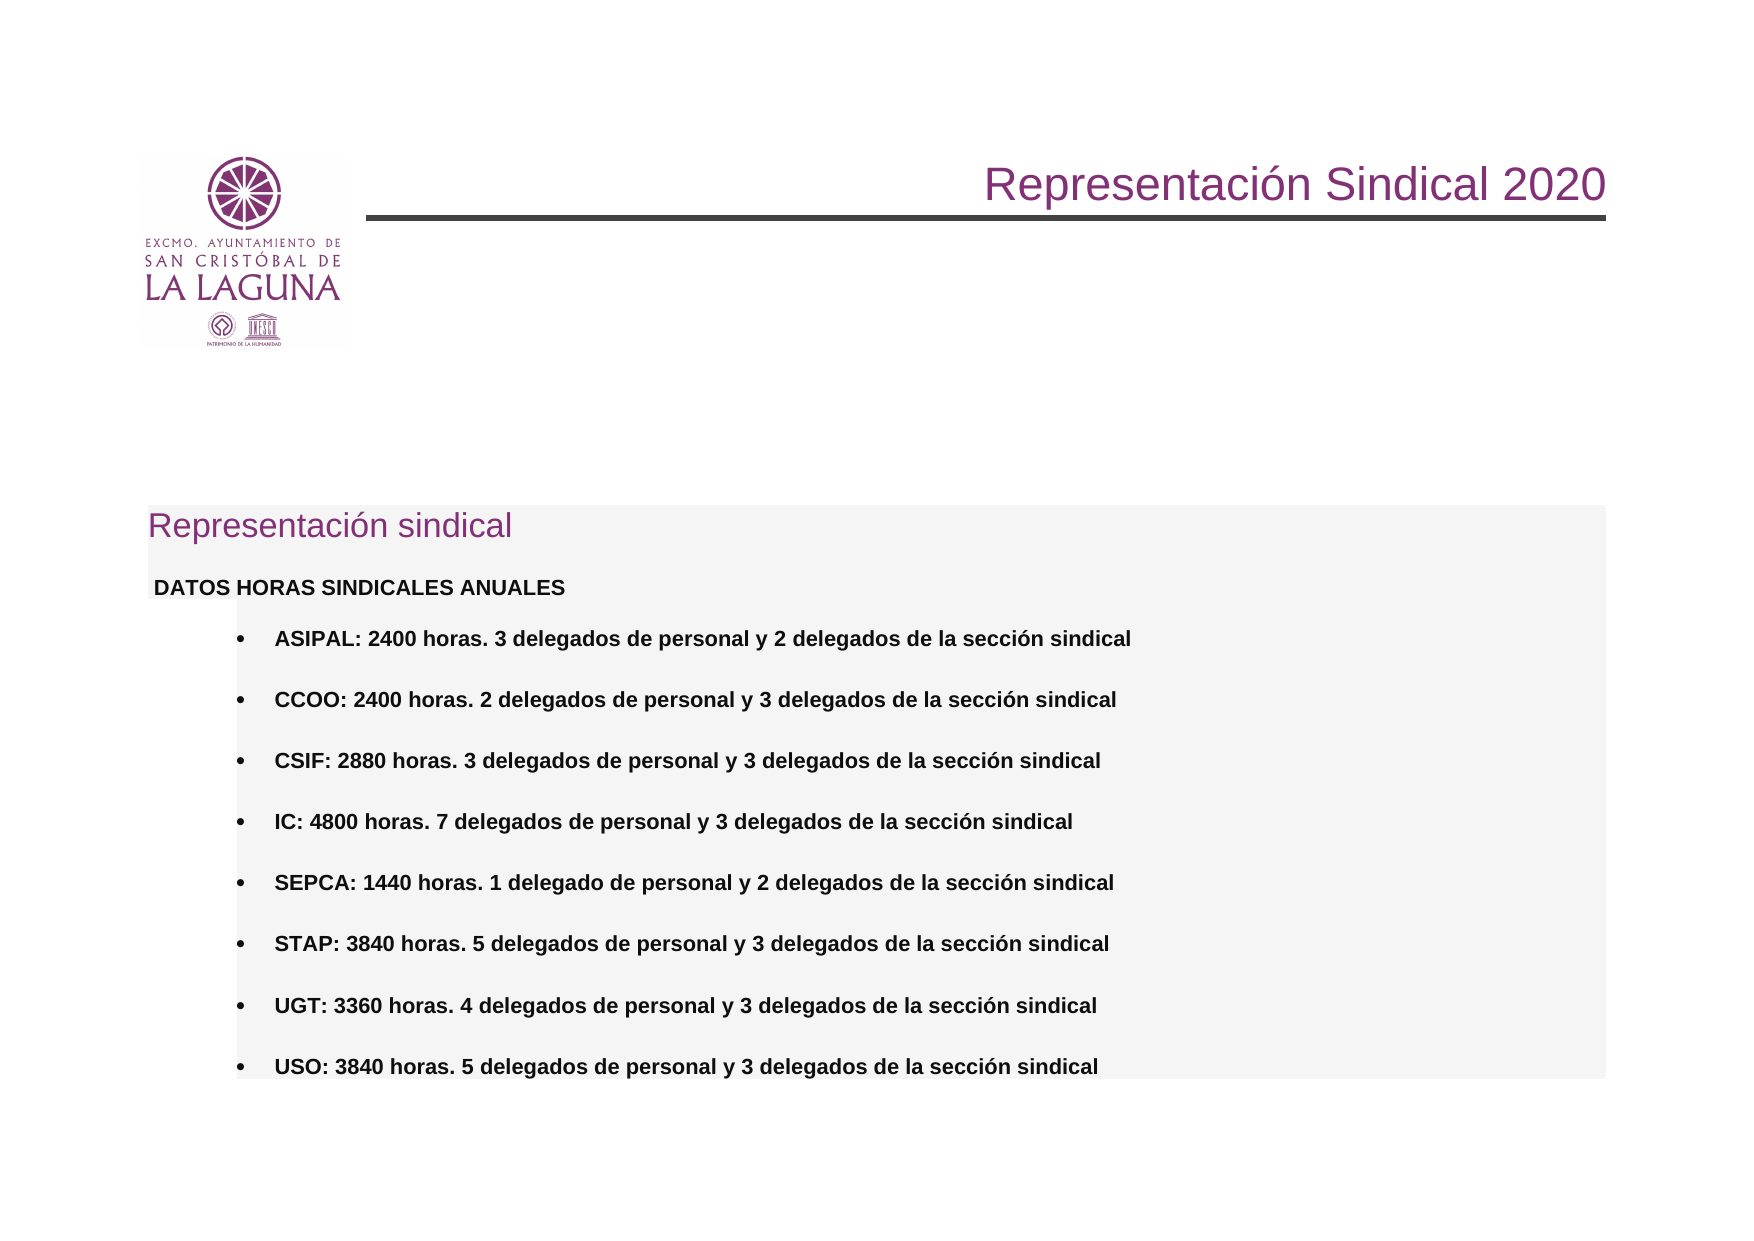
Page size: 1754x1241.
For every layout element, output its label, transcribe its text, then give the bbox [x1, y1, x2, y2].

list CCOO: 2400 horas. 2 delegados de personal y 3 delegados de la sección sindical [237, 687, 1606, 712]
list ASIPAL: 2400 horas. 3 delegados de personal y 2 delegados de la sección sindical [237, 626, 1606, 651]
list SEPCA: 1440 horas. 1 delegado de personal y 2 delegados de la sección sindical [237, 870, 1606, 895]
text Representación sindical [148, 505, 1606, 545]
list UGT: 3360 horas. 4 delegados de personal y 3 delegados de la sección sindical [237, 992, 1606, 1018]
list CSIF: 2880 horas. 3 delegados de personal y 3 delegados de la sección sindical [237, 748, 1606, 773]
text DATOS HORAS SINDICALES ANUALES [148, 561, 1606, 599]
list USO: 3840 horas. 5 delegados de personal y 3 delegados de la sección sindical [237, 1054, 1606, 1079]
list STAP: 3840 horas. 5 delegados de personal y 3 delegados de la sección sindical [237, 931, 1606, 957]
list IC: 4800 horas. 7 delegados de personal y 3 delegados de la sección sindical [237, 809, 1606, 834]
